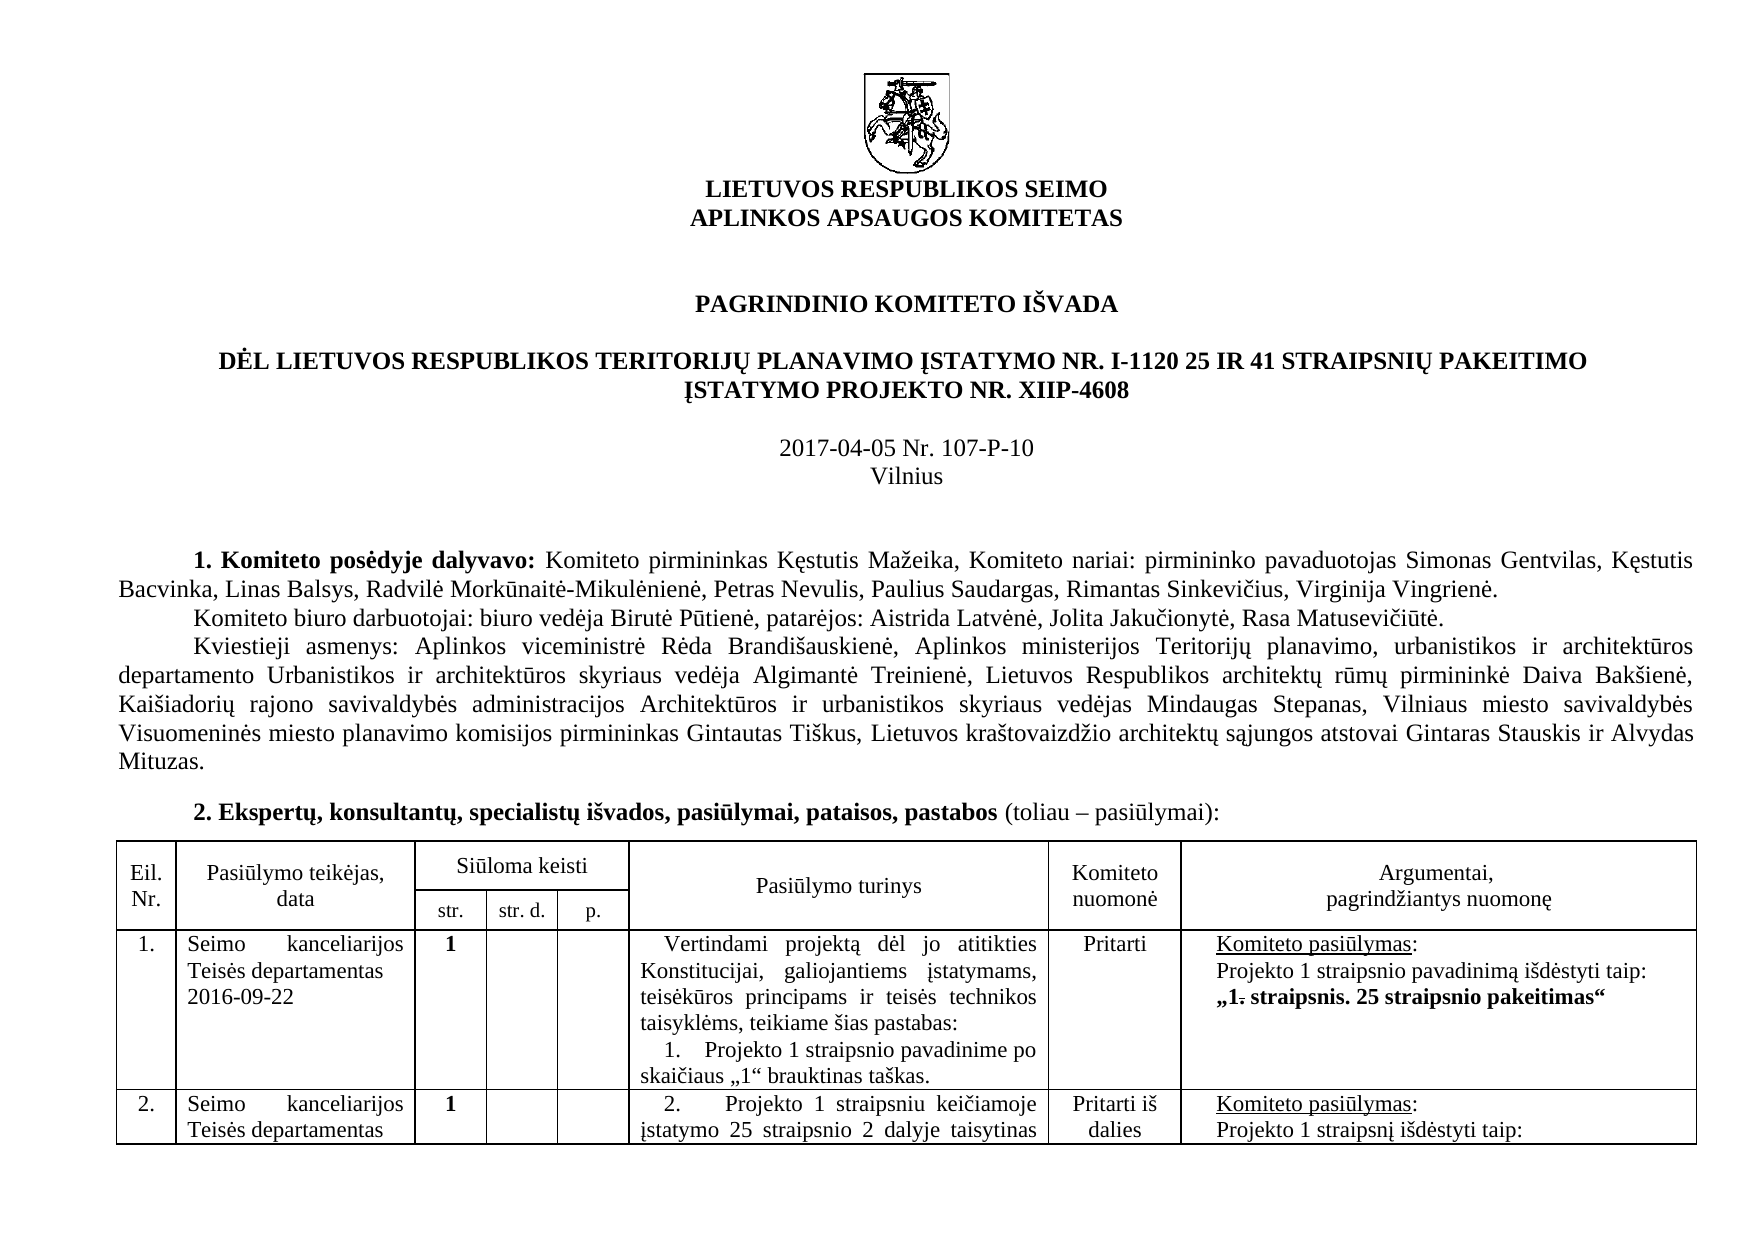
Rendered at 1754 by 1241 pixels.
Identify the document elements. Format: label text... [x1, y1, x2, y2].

table_header Pasiūlymo teikėjas, data [177, 842, 414, 929]
table_header Pasiūlymo turinys [630, 842, 1048, 929]
table_cell 1 [416, 1090, 486, 1143]
table_cell 1. [117, 931, 175, 1088]
table_cell [487, 1090, 557, 1143]
table_cell [558, 931, 628, 1088]
text Aplinkos apsaugos komitetas [118, 203, 1695, 231]
table_cell 2. [117, 1090, 175, 1143]
table_cell str. [416, 891, 486, 929]
table_header Eil. Nr. [117, 842, 175, 929]
text Komiteto biuro darbuotojai: biuro vedėja Birutė Pūtienė, patarėjos: Aistrida Latvėnė, Jolita Jakučionytė, Rasa Matusevičiūtė. [118, 603, 1695, 631]
table_header Siūloma keisti [416, 842, 628, 889]
table_cell Komiteto pasiūlymas: Projekto 1 straipsnio pavadinimą išdėstyti taip: „1. straipsnis. 25 straipsnio pakeitimas“ [1182, 931, 1696, 1088]
table_cell Seimo kanceliarijos Teisės departamentas [177, 1090, 414, 1143]
table_cell [558, 1090, 628, 1143]
text Kviestieji asmenys: Aplinkos viceministrė Rėda Brandišauskienė, Aplinkos ministerijos Teritorijų planavimo, urbanistikos ir architektūros departamento Urbanistikos ir architektūros skyriaus vedėja Algimantė Treinienė, Lietuvos Respublikos architektų rūmų pirmininkė Daiva Bakšienė, Kaišiadorių rajono savivaldybės administracijos Architektūros ir urbanistikos skyriaus vedėjas Mindaugas Stepanas, Vilniaus miesto savivaldybės Visuomeninės miesto planavimo komisijos pirmininkas Gintautas Tiškus, Lietuvos kraštovaizdžio architektų sąjungos atstovai Gintaras Stauskis ir Alvydas Mituzas. [118, 631, 1695, 775]
table_cell str. d. [487, 891, 557, 929]
table_cell Pritarti iš dalies [1049, 1090, 1180, 1143]
text LIETUVOS RESPUBLIKOS SEIMO [118, 174, 1695, 203]
text 2. Ekspertų, konsultantų, specialistų išvados, pasiūlymai, pataisos, pastabos (toliau – pasiūlymai): [118, 797, 1695, 826]
table_cell [487, 931, 557, 1088]
text DĖL LIETUVOS RESPUBLIKOS TERITORIJŲ PLANAVIMO ĮSTATYMO NR. I-1120 25 IR 41 STRAIPSNIŲ PAKEITIMO [118, 346, 1695, 375]
table_cell 1 [416, 931, 486, 1088]
table_header Komiteto nuomonė [1049, 842, 1180, 929]
table_cell 2. Projekto 1 straipsniu keičiamoje įstatymo 25 straipsnio 2 dalyje taisytinas [630, 1090, 1048, 1143]
table_cell Seimo kanceliarijos Teisės departamentas 2016-09-22 [177, 931, 414, 1088]
table_header Argumentai, pagrindžiantys nuomonę [1182, 842, 1696, 929]
table_cell Pritarti [1049, 931, 1180, 1088]
text 2017-04-05 Nr. 107-P-10 [118, 433, 1695, 461]
text Vilnius [118, 461, 1695, 490]
text 1. Komiteto posėdyje dalyvavo: Komiteto pirmininkas Kęstutis Mažeika, Komiteto nariai: pirmininko pavaduotojas Simonas Gentvilas, Kęstutis Bacvinka, Linas Balsys, Radvilė Morkūnaitė-Mikulėnienė, Petras Nevulis, Paulius Saudargas, Rimantas Sinkevičius, Virginija Vingrienė. [118, 545, 1695, 603]
table_cell p. [558, 891, 628, 929]
text ĮSTATYMO PROJEKTO NR. XIIP-4608 [118, 375, 1695, 404]
table_cell Vertindami projektą dėl jo atitikties Konstitucijai, galiojantiems įstatymams, teisėkūros principams ir teisės technikos taisyklėms, teikiame šias pastabas: 1. Projekto 1 straipsnio pavadinime po skaičiaus „1“ brauktinas taškas. [630, 931, 1048, 1088]
table_cell Komiteto pasiūlymas: Projekto 1 straipsnį išdėstyti taip: [1182, 1090, 1696, 1143]
text Pagrindinio komiteto IŠVADA [118, 289, 1695, 318]
